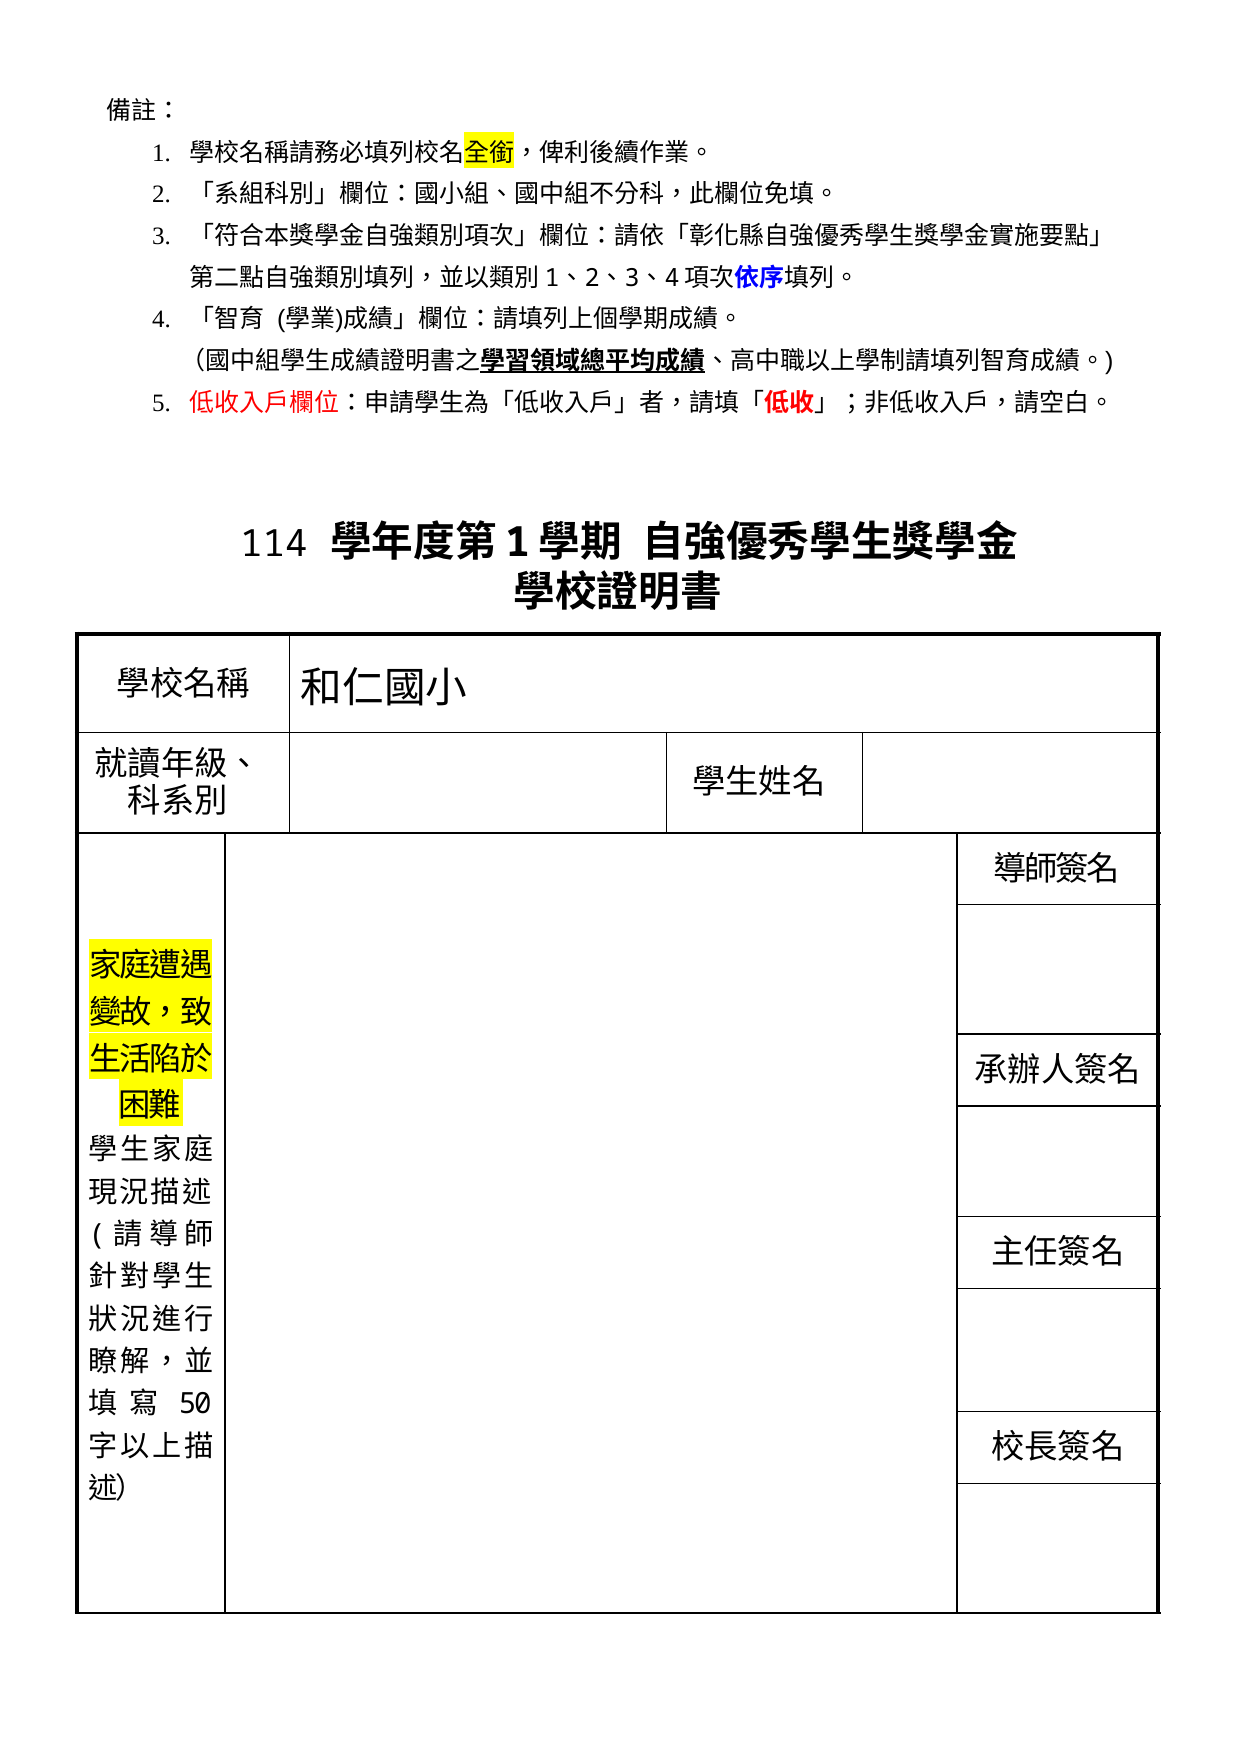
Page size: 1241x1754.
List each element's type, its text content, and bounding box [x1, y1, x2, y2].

list 「符合本獎學金自強類別項次」欄位：請依「彰化縣自強優秀學生獎學金實施要點」 第二點自強類別填列，並以類別1、2、3、4項次依序填列。 [152, 211, 1163, 294]
text （國中組學生成績證明書之學習領域總平均成績、高中職以上學制請填列智育成績。) [77, 336, 1163, 378]
table_cell 承辦人簽名 [958, 1035, 1156, 1105]
table_cell [226, 834, 956, 1612]
table_cell [958, 1289, 1156, 1411]
table_cell 就讀年級、 科系別 [79, 733, 289, 832]
table_cell 主任簽名 [958, 1217, 1156, 1287]
table_cell [958, 1484, 1156, 1612]
list 低收入戶欄位：申請學生為「低收入戶」者，請填「低收」；非低收入戶，請空白。 [152, 378, 1163, 419]
list 「智育 (學業)成績」欄位：請填列上個學期成績。 [152, 294, 1163, 336]
table_cell [958, 905, 1156, 1033]
table_cell 學校名稱 [79, 636, 289, 732]
table_cell 校長簽名 [958, 1412, 1156, 1482]
table_cell [958, 1107, 1156, 1216]
list 學校名稱請務必填列校名全銜，俾利後續作業。 [152, 128, 1163, 169]
table_cell 家庭遭遇變故，致生活陷於困難 學生家庭現況描述(請導師針對學生狀況進行瞭解，並填寫50字以上描述） [79, 834, 224, 1612]
text 備註： [77, 86, 1163, 128]
table_cell [290, 733, 666, 832]
table_cell [863, 733, 1156, 832]
table_cell 和仁國小 [290, 636, 1156, 732]
table_cell 學生姓名 [667, 733, 862, 832]
list 「系組科別」欄位：國小組、國中組不分科，此欄位免填。 [152, 169, 1163, 211]
table_header 114 學年度第1學期 自強優秀學生獎學金 學校證明書 [77, 502, 1158, 632]
table_cell 導師簽名 [958, 834, 1156, 904]
